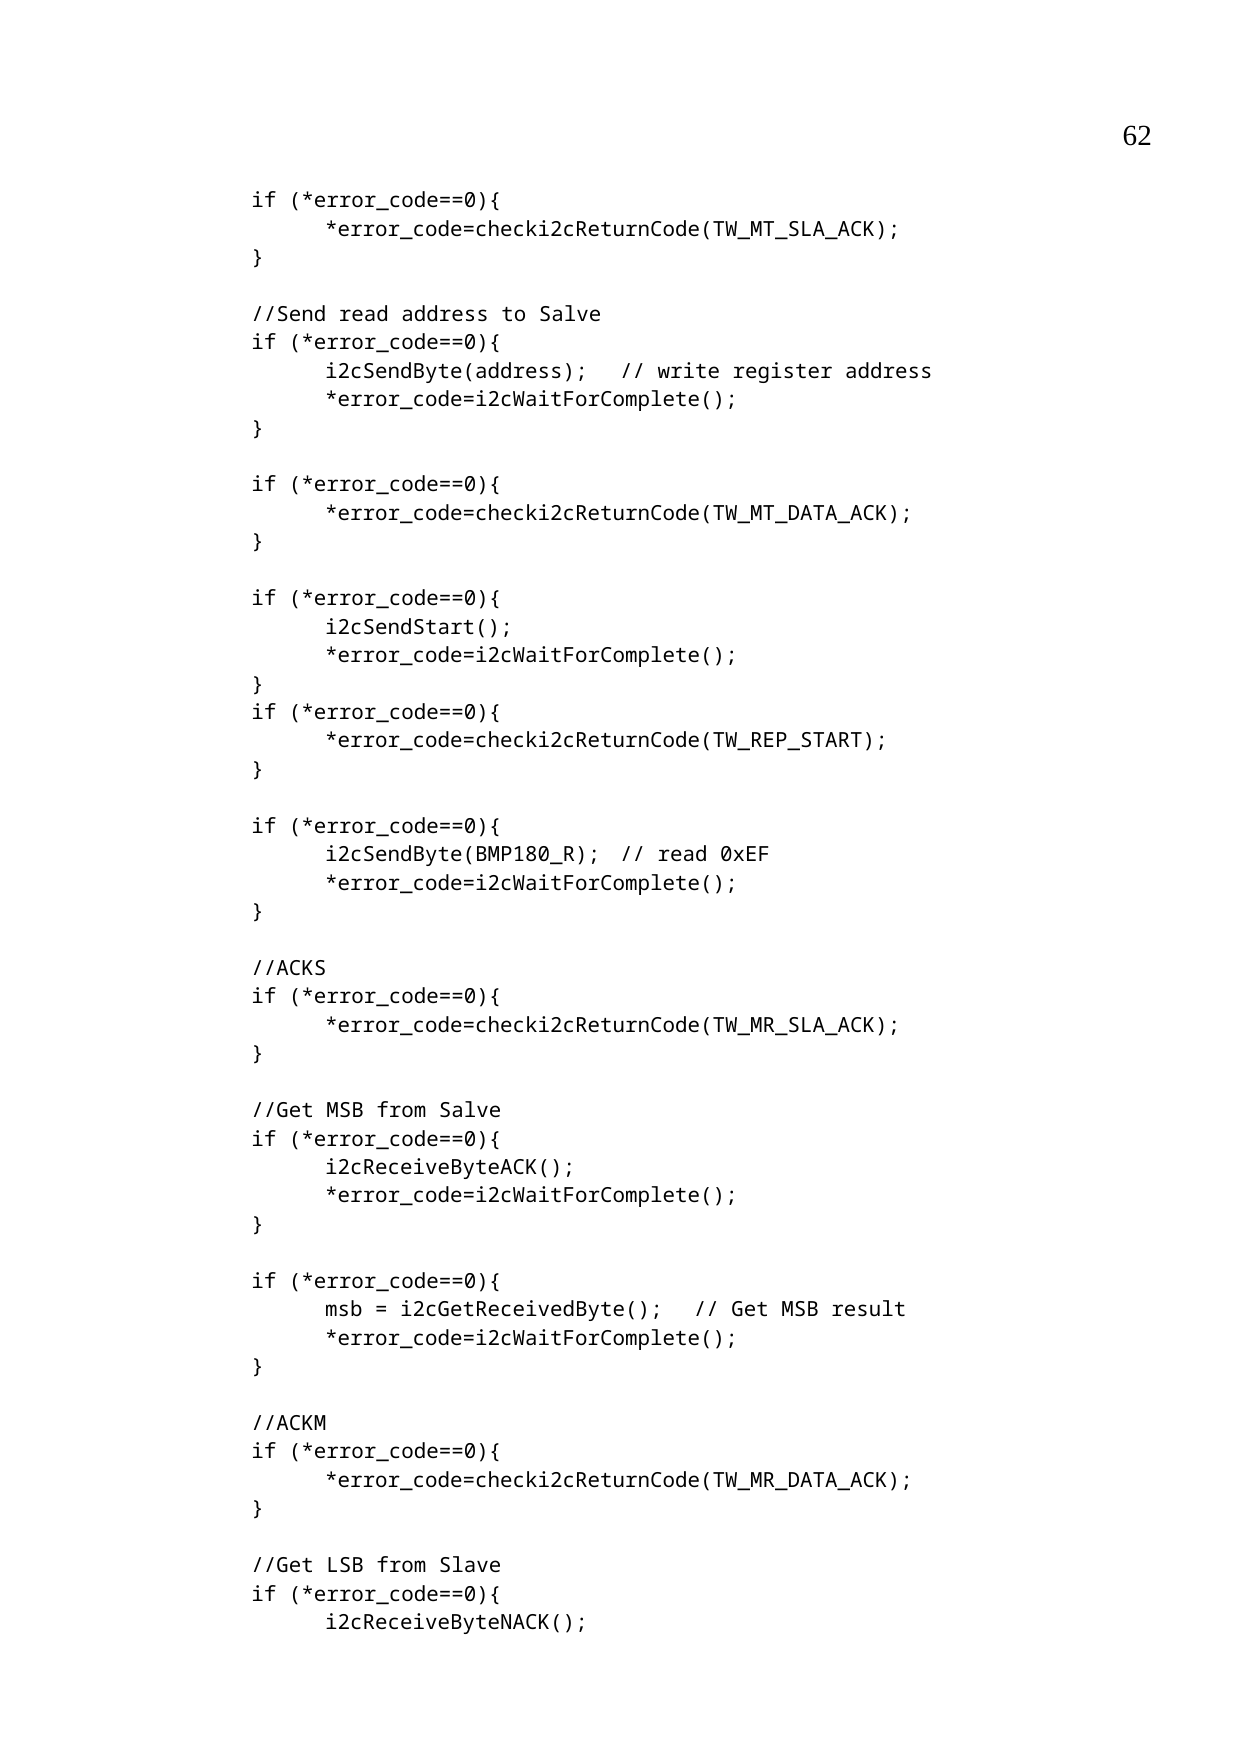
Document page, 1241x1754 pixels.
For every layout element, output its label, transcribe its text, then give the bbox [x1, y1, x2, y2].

text if (*error_code==0){ [177, 811, 1152, 839]
text if (*error_code==0){ [177, 697, 1152, 726]
text *error_code=i2cWaitForComplete(); [177, 1181, 1152, 1209]
text //ACKS [177, 953, 1152, 981]
text if (*error_code==0){ [177, 1436, 1152, 1465]
text } [177, 1038, 1152, 1067]
text *error_code=i2cWaitForComplete(); [177, 1323, 1152, 1351]
text if (*error_code==0){ [177, 981, 1152, 1010]
text //ACKM [177, 1408, 1152, 1436]
text i2cReceiveByteNACK(); [177, 1607, 1152, 1636]
text if (*error_code==0){ [177, 583, 1152, 612]
text if (*error_code==0){ [177, 185, 1152, 214]
text *error_code=checki2cReturnCode(TW_MR_SLA_ACK); [177, 1010, 1152, 1038]
text } [177, 669, 1152, 697]
text if (*error_code==0){ [177, 327, 1152, 356]
text i2cSendByte(address); // write register address [177, 356, 1152, 384]
text *error_code=i2cWaitForComplete(); [177, 868, 1152, 896]
text } [177, 413, 1152, 441]
text *error_code=i2cWaitForComplete(); [177, 384, 1152, 413]
text } [177, 754, 1152, 782]
text //Get LSB from Slave [177, 1550, 1152, 1579]
text } [177, 1351, 1152, 1379]
text //Get MSB from Salve [177, 1095, 1152, 1124]
text i2cSendStart(); [177, 612, 1152, 640]
text *error_code=i2cWaitForComplete(); [177, 640, 1152, 669]
text } [177, 1493, 1152, 1522]
text i2cSendByte(BMP180_R); // read 0xEF [177, 839, 1152, 868]
text *error_code=checki2cReturnCode(TW_REP_START); [177, 726, 1152, 754]
text } [177, 526, 1152, 555]
text if (*error_code==0){ [177, 1579, 1152, 1607]
text } [177, 1209, 1152, 1237]
text *error_code=checki2cReturnCode(TW_MT_SLA_ACK); [177, 214, 1152, 242]
text if (*error_code==0){ [177, 469, 1152, 498]
text i2cReceiveByteACK(); [177, 1152, 1152, 1181]
text //Send read address to Salve [177, 299, 1152, 327]
text if (*error_code==0){ [177, 1266, 1152, 1294]
text if (*error_code==0){ [177, 1124, 1152, 1152]
text *error_code=checki2cReturnCode(TW_MR_DATA_ACK); [177, 1465, 1152, 1493]
text } [177, 896, 1152, 924]
text msb = i2cGetReceivedByte(); // Get MSB result [177, 1294, 1152, 1323]
text *error_code=checki2cReturnCode(TW_MT_DATA_ACK); [177, 498, 1152, 526]
text } [177, 242, 1152, 271]
